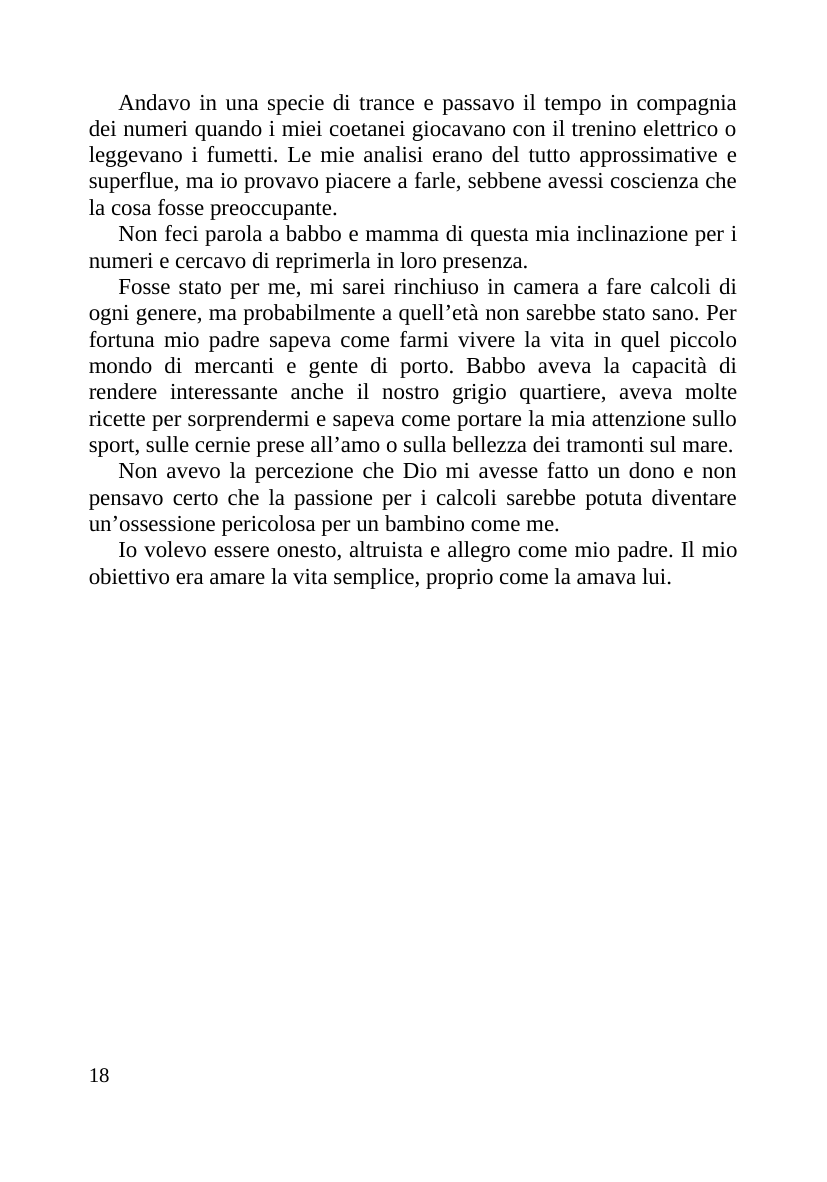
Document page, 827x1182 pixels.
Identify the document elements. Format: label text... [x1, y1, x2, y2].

text Andavo in una specie di trance e passavo il tempo in compagnia dei numeri quando i miei coetanei giocavano con il trenino elettrico o leggevano i fumetti. Le mie analisi erano del tutto approssimative e superflue, ma io provavo piacere a farle, sebbene avessi coscienza che la cosa fosse preoccupante. [88, 88, 738, 220]
text Non avevo la percezione che Dio mi avesse fatto un dono e non pensavo certo che la passione per i calcoli sarebbe potuta diventare un’ossessione pericolosa per un bambino come me. [88, 457, 738, 537]
text Non feci parola a babbo e mamma di questa mia inclinazione per i numeri e cercavo di reprimerla in loro presenza. [88, 220, 738, 273]
text Fosse stato per me, mi sarei rinchiuso in camera a fare calcoli di ogni genere, ma probabilmente a quell’età non sarebbe stato sano. Per fortuna mio padre sapeva come farmi vivere la vita in quel piccolo mondo di mercanti e gente di porto. Babbo aveva la capacità di rendere interessante anche il nostro grigio quartiere, aveva molte ricette per sorprendermi e sapeva come portare la mia attenzione sullo sport, sulle cernie prese all’amo o sulla bellezza dei tramonti sul mare. [88, 273, 738, 457]
text Io volevo essere onesto, altruista e allegro come mio padre. Il mio obiettivo era amare la vita semplice, proprio come la amava lui. [88, 537, 738, 589]
